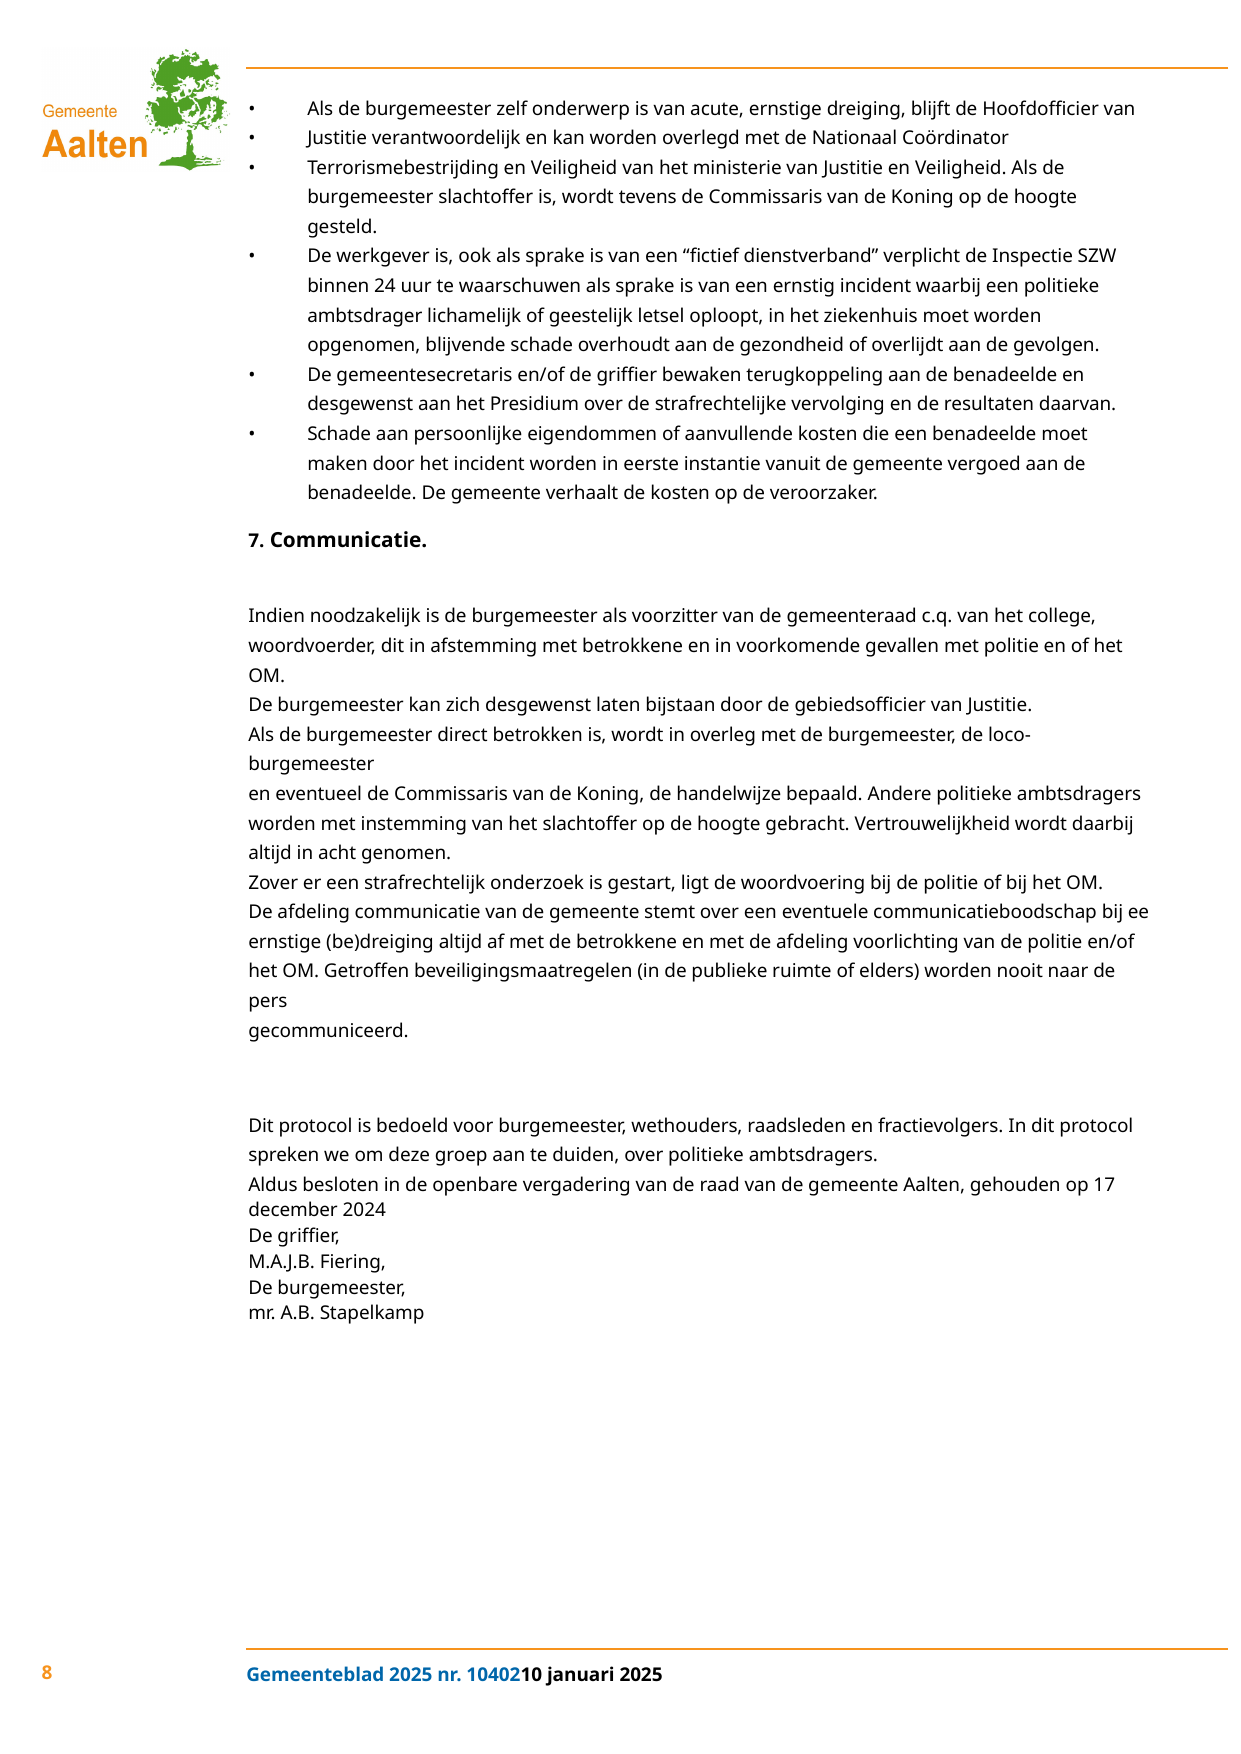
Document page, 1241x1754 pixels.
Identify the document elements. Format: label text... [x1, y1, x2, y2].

picture [41, 47, 231, 172]
list benadeelde. De gemeente verhaalt de kosten op de veroorzaker. [248, 479, 1152, 505]
text ernstige (be)dreiging altijd af met de betrokkene en met de afdeling voorlichting van de politie en/of [248, 928, 1152, 954]
text M.A.J.B. Fiering, [248, 1248, 1152, 1274]
text het OM. Getroffen beveiligingsmaatregelen (in de publieke ruimte of elders) worden nooit naar de pers [248, 958, 1152, 1013]
list ambtsdrager lichamelijk of geestelijk letsel oploopt, in het ziekenhuis moet worden [248, 302, 1152, 328]
list Terrorismebestrijding en Veiligheid van het ministerie van Justitie en Veiligheid. Als de [248, 154, 1152, 180]
list Als de burgemeester zelf onderwerp is van acute, ernstige dreiging, blijft de Hoofdofficier van [248, 95, 1152, 121]
list burgemeester slachtoffer is, wordt tevens de Commissaris van de Koning op de hoogte [248, 183, 1152, 209]
text De burgemeester, [248, 1274, 1152, 1299]
text Als de burgemeester direct betrokken is, wordt in overleg met de burgemeester, de loco-burgemeester [248, 721, 1152, 776]
text mr. A.B. Stapelkamp [248, 1299, 1152, 1325]
text 7. Communicatie. [248, 525, 1152, 553]
list binnen 24 uur te waarschuwen als sprake is van een ernstig incident waarbij een politieke [248, 272, 1152, 298]
text altijd in acht genomen. [248, 839, 1152, 865]
text Indien noodzakelijk is de burgemeester als voorzitter van de gemeenteraad c.q. van het college, [248, 603, 1152, 628]
text De afdeling communicatie van de gemeente stemt over een eventuele communicatieboodschap bij ee [248, 898, 1152, 924]
text Aldus besloten in de openbare vergadering van de raad van de gemeente Aalten, gehouden op 17 december 2024 [248, 1171, 1152, 1222]
text gecommuniceerd. [248, 1017, 1152, 1043]
text De griffier, [248, 1222, 1152, 1248]
list gesteld. [248, 213, 1152, 239]
list maken door het incident worden in eerste instantie vanuit de gemeente vergoed aan de [248, 450, 1152, 476]
text Zover er een strafrechtelijk onderzoek is gestart, ligt de woordvoering bij de politie of bij het OM. [248, 869, 1152, 895]
list desgewenst aan het Presidium over de strafrechtelijke vervolging en de resultaten daarvan. [248, 391, 1152, 416]
text Dit protocol is bedoeld voor burgemeester, wethouders, raadsleden en fractievolgers. In dit protocol spreken we om deze groep aan te duiden, over politieke ambtsdragers. [248, 1112, 1152, 1167]
list opgenomen, blijvende schade overhoudt aan de gezondheid of overlijdt aan de gevolgen. [248, 331, 1152, 357]
list Justitie verantwoordelijk en kan worden overlegd met de Nationaal Coördinator [248, 124, 1152, 150]
list De werkgever is, ook als sprake is van een “fictief dienstverband” verplicht de Inspectie SZW [248, 243, 1152, 268]
list Schade aan persoonlijke eigendommen of aanvullende kosten die een benadeelde moet [248, 420, 1152, 446]
text en eventueel de Commissaris van de Koning, de handelwijze bepaald. Andere politieke ambtsdragers [248, 780, 1152, 806]
text woordvoerder, dit in afstemming met betrokkene en in voorkomende gevallen met politie en of het OM. [248, 632, 1152, 688]
list De gemeentesecretaris en/of de griffier bewaken terugkoppeling aan de benadeelde en [248, 361, 1152, 387]
text De burgemeester kan zich desgewenst laten bijstaan door de gebiedsofficier van Justitie. [248, 691, 1152, 717]
text worden met instemming van het slachtoffer op de hoogte gebracht. Vertrouwelijkheid wordt daarbij [248, 810, 1152, 836]
